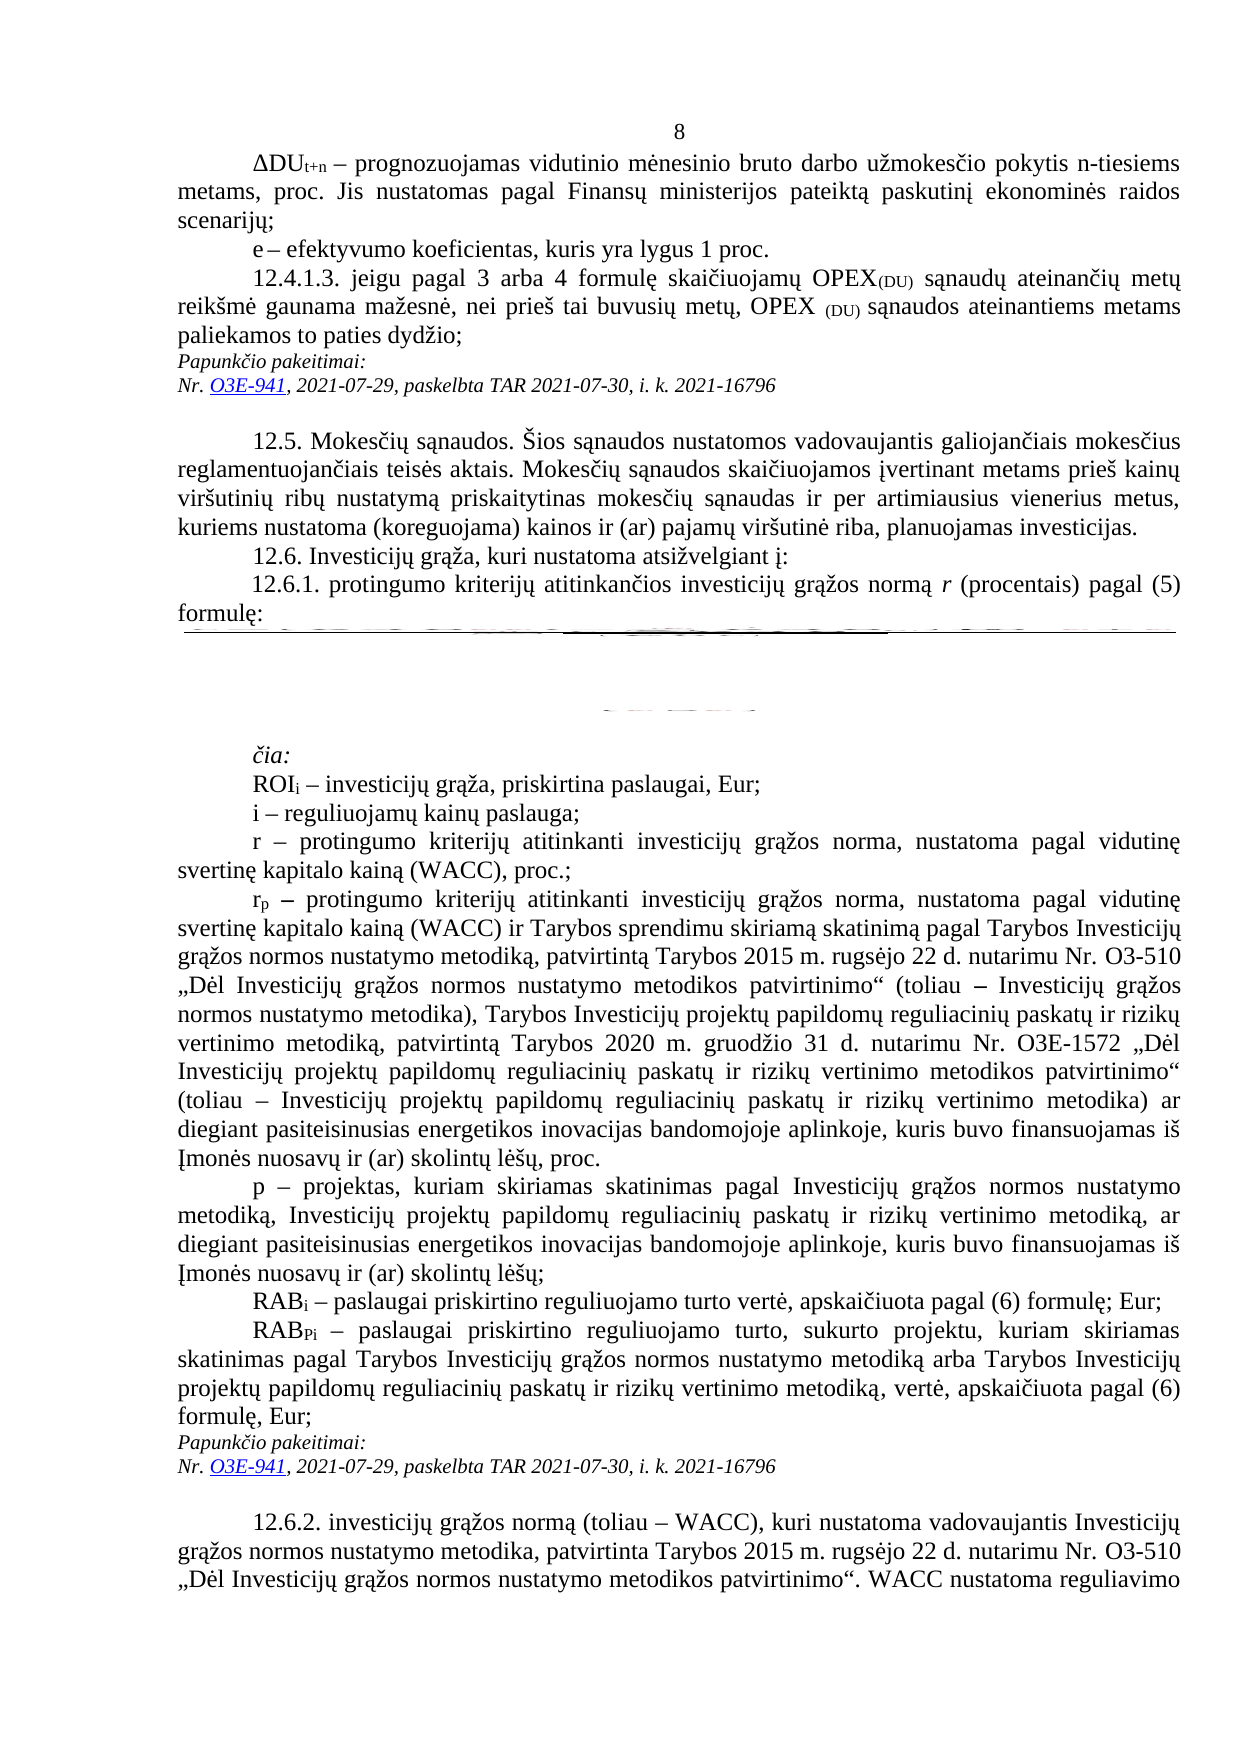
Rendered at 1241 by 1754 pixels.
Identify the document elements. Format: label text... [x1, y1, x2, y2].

text 12.5. Mokesčių sąnaudos. Šios sąnaudos nustatomos vadovaujantis galiojančiais mokesčius reglamentuojančiais teisės aktais. Mokesčių sąnaudos skaičiuojamos įvertinant metams prieš kainų viršutinių ribų nustatymą priskaitytinas mokesčių sąnaudas ir per artimiausius vienerius metus, kuriems nustatoma (koreguojama) kainos ir (ar) pajamų viršutinė riba, planuojamas investicijas. [177, 426, 1181, 541]
text 12.4.1.3. jeigu pagal 3 arba 4 formulę skaičiuojamų OPEX(DU) sąnaudų ateinančių metų reikšmė gaunama mažesnė, nei prieš tai buvusių metų, OPEX (DU) sąnaudos ateinantiems metams paliekamos to paties dydžio; [177, 263, 1181, 349]
text Nr. O3E-941, 2021-07-29, paskelbta TAR 2021-07-30, i. k. 2021-16796 [177, 1454, 1181, 1478]
text RABi – paslaugai priskirtino reguliuojamo turto vertė, apskaičiuota pagal (6) formulę; Eur; [177, 1286, 1181, 1315]
text 12.6.1. protingumo kriterijų atitinkančios investicijų grąžos normą r (procentais) pagal (5) formulę: [177, 569, 1181, 627]
text rp – protingumo kriterijų atitinkanti investicijų grąžos norma, nustatoma pagal vidutinę svertinę kapitalo kainą (WACC) ir Tarybos sprendimu skiriamą skatinimą pagal Tarybos Investicijų grąžos normos nustatymo metodiką, patvirtintą Tarybos 2015 m. rugsėjo 22 d. nutarimu Nr. O3-510 „Dėl Investicijų grąžos normos nustatymo metodikos patvirtinimo“ (toliau – Investicijų grąžos normos nustatymo metodika), Tarybos Investicijų projektų papildomų reguliacinių paskatų ir rizikų vertinimo metodiką, patvirtintą Tarybos 2020 m. gruodžio 31 d. nutarimu Nr. O3E-1572 „Dėl Investicijų projektų papildomų reguliacinių paskatų ir rizikų vertinimo metodikos patvirtinimo“ (toliau – Investicijų projektų papildomų reguliacinių paskatų ir rizikų vertinimo metodika) ar diegiant pasiteisinusias energetikos inovacijas bandomojoje aplinkoje, kuris buvo finansuojamas iš Įmonės nuosavų ir (ar) skolintų lėšų, proc. [177, 884, 1181, 1171]
text p – projektas, kuriam skiriamas skatinimas pagal Investicijų grąžos normos nustatymo metodiką, Investicijų projektų papildomų reguliacinių paskatų ir rizikų vertinimo metodiką, ar diegiant pasiteisinusias energetikos inovacijas bandomojoje aplinkoje, kuris buvo finansuojamas iš Įmonės nuosavų ir (ar) skolintų lėšų; [177, 1171, 1181, 1286]
text i – reguliuojamų kainų paslauga; [177, 798, 1181, 826]
text RABPi – paslaugai priskirtino reguliuojamo turto, sukurto projektu, kuriam skiriamas skatinimas pagal Tarybos Investicijų grąžos normos nustatymo metodiką arba Tarybos Investicijų projektų papildomų reguliacinių paskatų ir rizikų vertinimo metodiką, vertė, apskaičiuota pagal (6) formulę, Eur; [177, 1315, 1181, 1430]
text ROIi – investicijų grąža, priskirtina paslaugai, Eur; [177, 769, 1181, 798]
text r – protingumo kriterijų atitinkanti investicijų grąžos norma, nustatoma pagal vidutinę svertinę kapitalo kainą (WACC), proc.; [177, 826, 1181, 884]
text Nr. O3E-941, 2021-07-29, paskelbta TAR 2021-07-30, i. k. 2021-16796 [177, 373, 1181, 397]
text 12.6. Investicijų grąža, kuri nustatoma atsižvelgiant į: [177, 541, 1181, 569]
text čia: [177, 740, 1181, 769]
text Papunkčio pakeitimai: [177, 1430, 1181, 1454]
text Papunkčio pakeitimai: [177, 349, 1181, 373]
text e – efektyvumo koeficientas, kuris yra lygus 1 proc. [177, 234, 1181, 263]
text 12.6.2. investicijų grąžos normą (toliau – WACC), kuri nustatoma vadovaujantis Investicijų grąžos normos nustatymo metodika, patvirtinta Tarybos 2015 m. rugsėjo 22 d. nutarimu Nr. O3-510 „Dėl Investicijų grąžos normos nustatymo metodikos patvirtinimo“. WACC nustatoma reguliavimo [177, 1507, 1181, 1593]
text ΔDUt+n – prognozuojamas vidutinio mėnesinio bruto darbo užmokesčio pokytis n-tiesiems metams, proc. Jis nustatomas pagal Finansų ministerijos pateiktą paskutinį ekonominės raidos scenarijų; [177, 148, 1181, 234]
